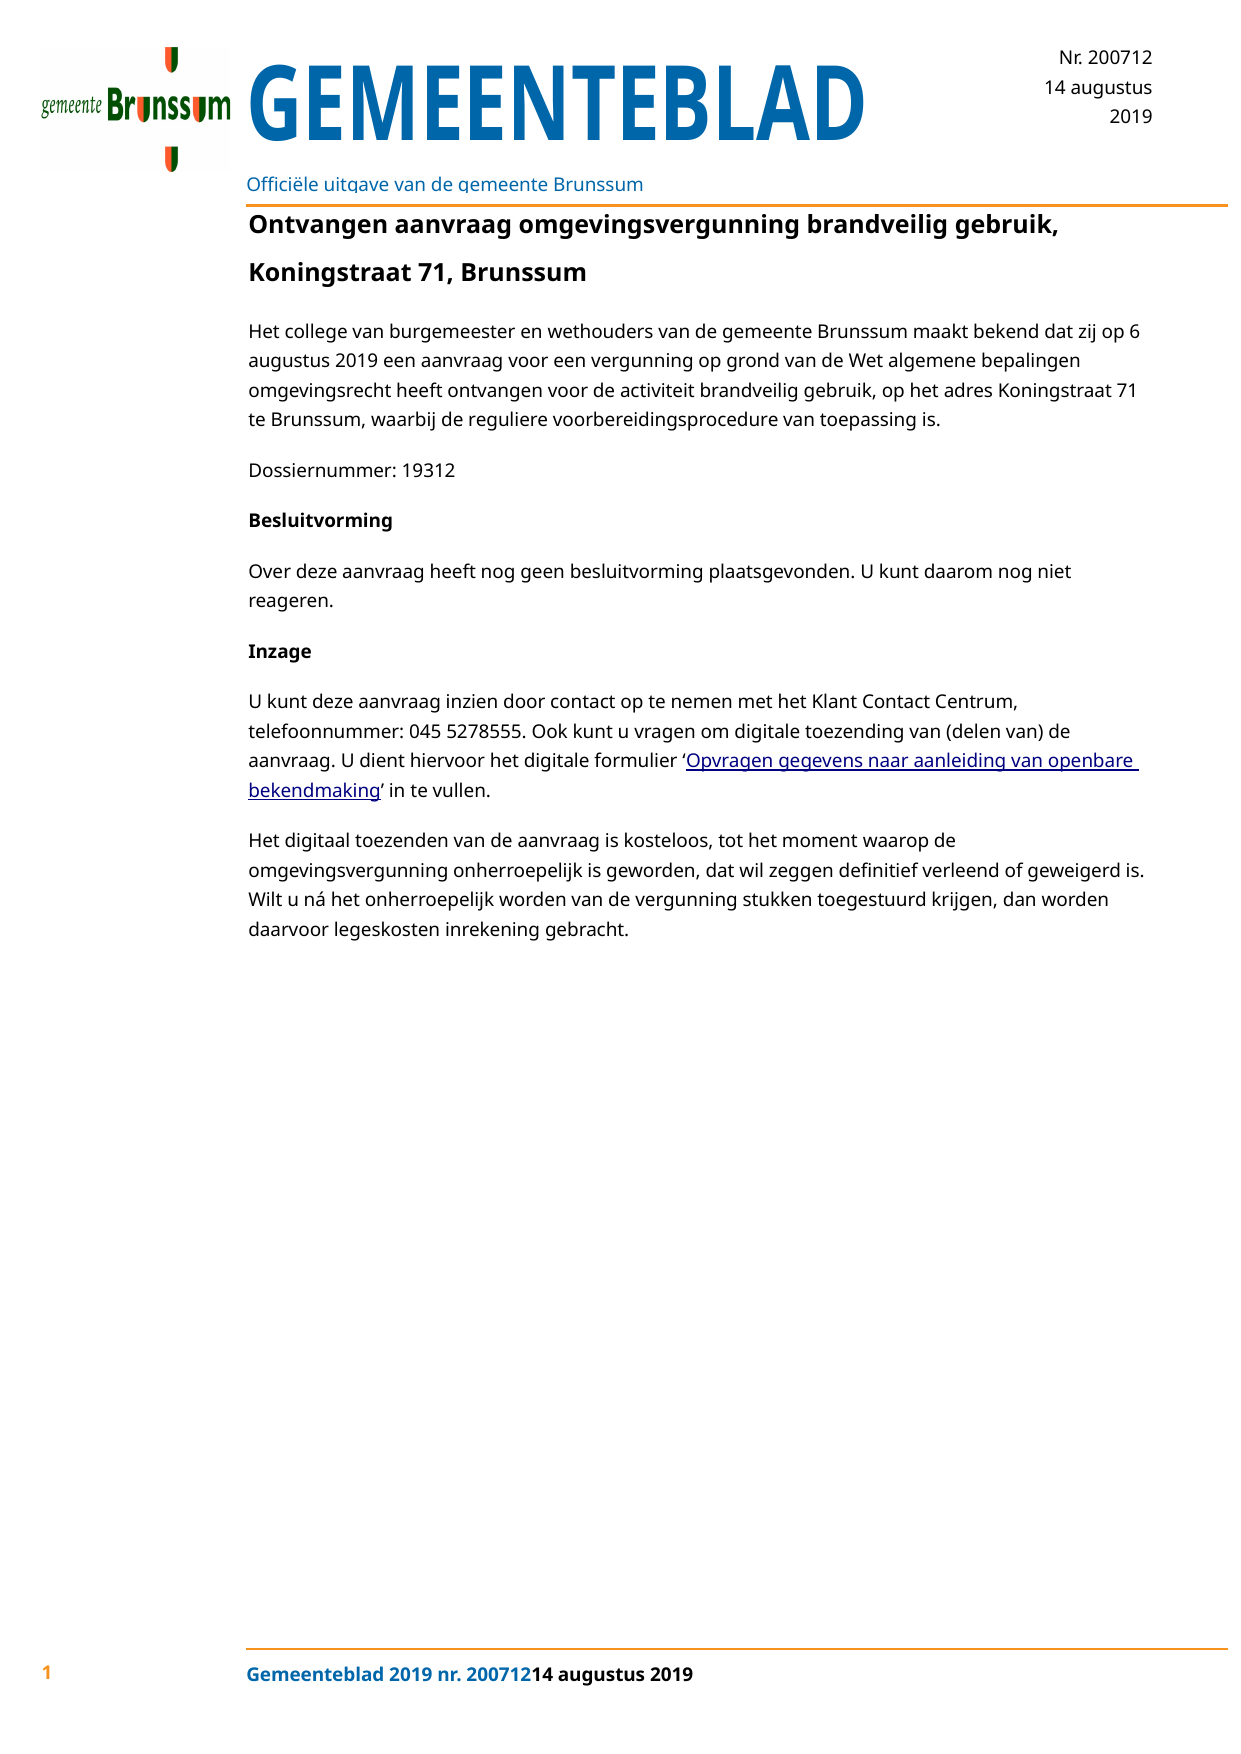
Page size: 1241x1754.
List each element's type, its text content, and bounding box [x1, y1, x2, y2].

text Over deze aanvraag heeft nog geen besluitvorming plaatsgevonden. U kunt daarom nog niet reageren. [248, 558, 1152, 613]
text Dossiernummer: 19312 [248, 457, 1152, 483]
text Het college van burgemeester en wethouders van de gemeente Brunssum maakt bekend dat zij op 6 augustus 2019 een aanvraag voor een vergunning op grond van de Wet algemene bepalingen omgevingsrecht heeft ontvangen voor de activiteit brandveilig gebruik, op het adres Koningstraat 71 te Brunssum, waarbij de reguliere voorbereidingsprocedure van toepassing is. [248, 318, 1152, 432]
text Het digitaal toezenden van de aanvraag is kosteloos, tot het moment waarop de omgevingsvergunning onherroepelijk is geworden, dat wil zeggen definitief verleend of geweigerd is. Wilt u ná het onherroepelijk worden van de vergunning stukken toegestuurd krijgen, dan worden daarvoor legeskosten inrekening gebracht. [248, 827, 1152, 942]
text U kunt deze aanvraag inzien door contact op te nemen met het Klant Contact Centrum, telefoonnummer: 045 5278555. Ook kunt u vragen om digitale toezending van (delen van) de aanvraag. U dient hiervoor het digitale formulier ‘Opvragen gegevens naar aanleiding van openbare bekendmaking’ in te vullen. [248, 688, 1152, 803]
text Inzage [248, 638, 1152, 664]
picture [41, 47, 231, 172]
text Besluitvorming [248, 507, 1152, 533]
text Ontvangen aanvraag omgevingsvergunning brandveilig gebruik, Koningstraat 71, Brunssum [248, 207, 1152, 288]
